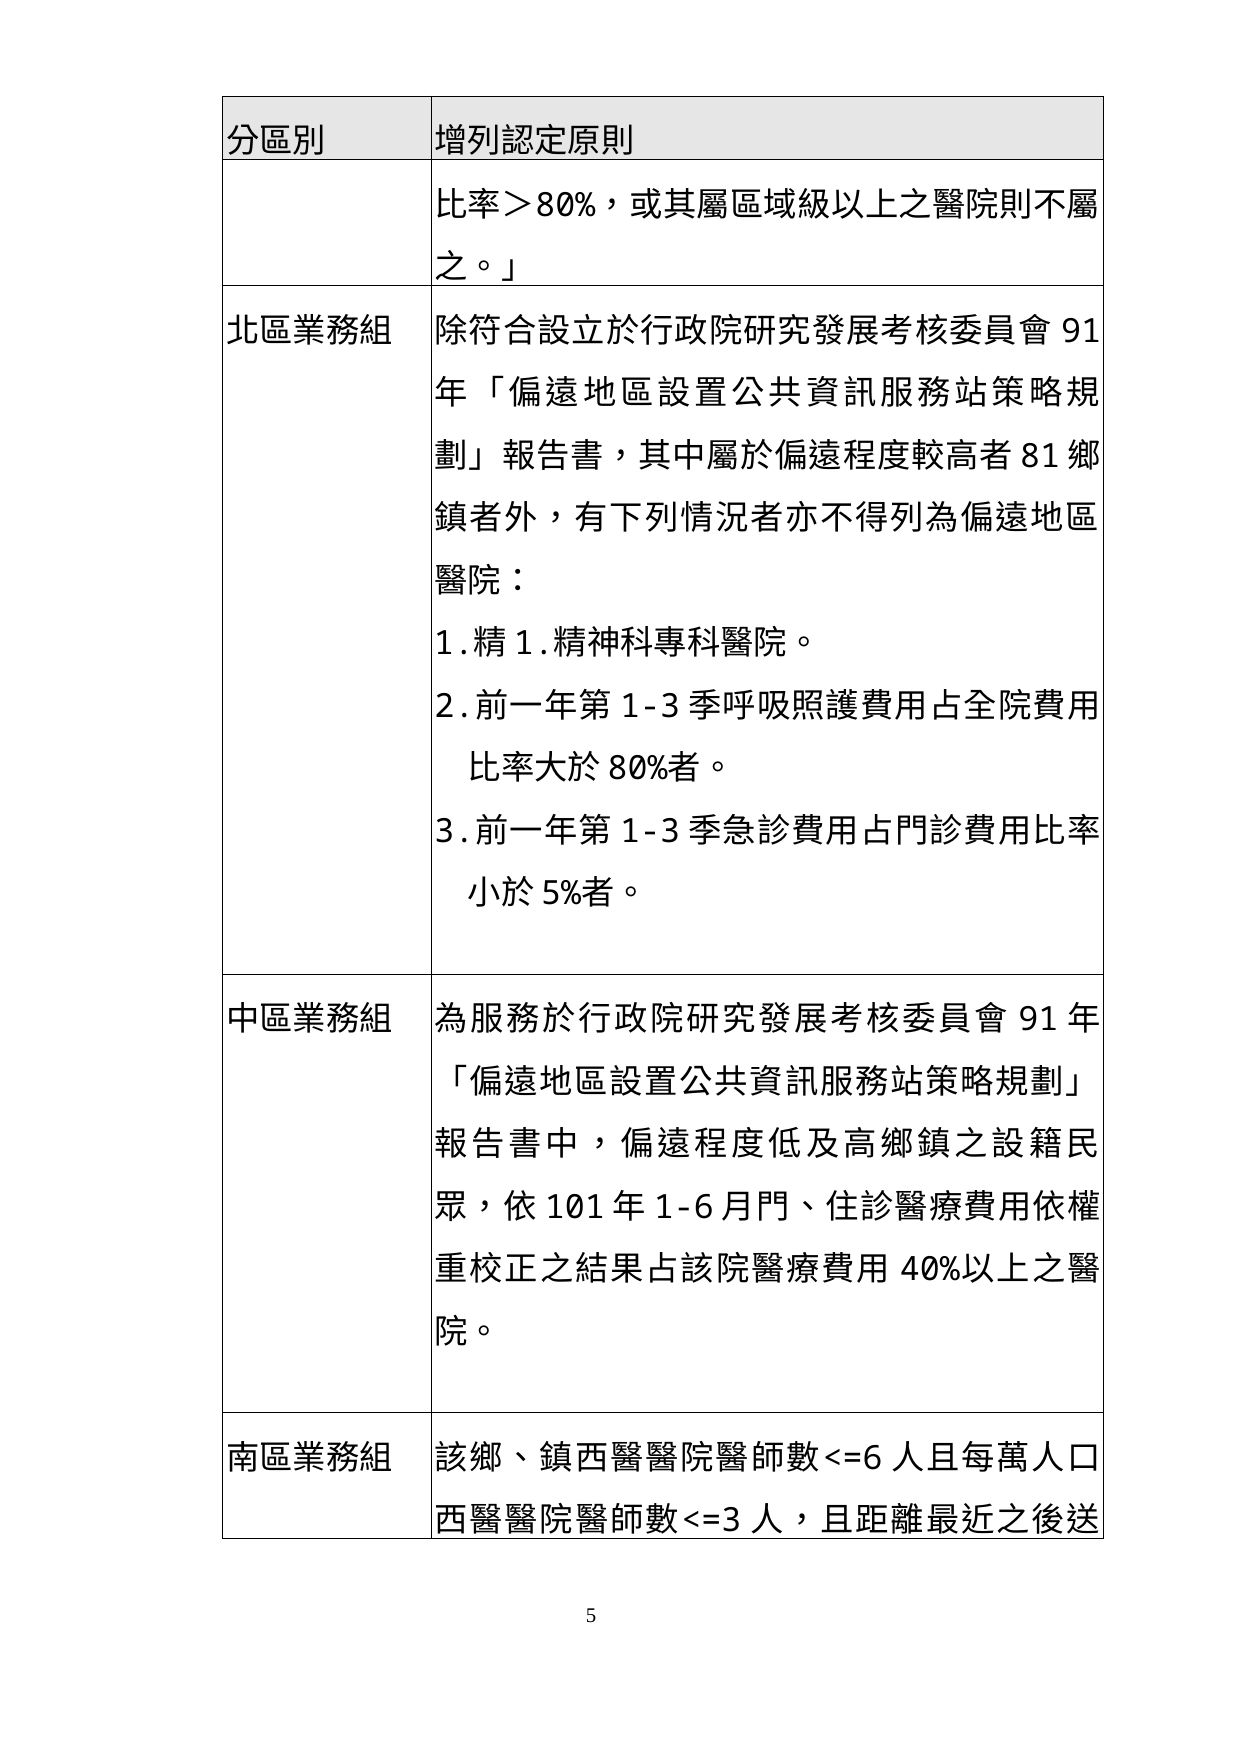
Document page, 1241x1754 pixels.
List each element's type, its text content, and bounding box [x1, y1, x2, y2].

table_cell 中區業務組 [223, 975, 431, 1412]
table_cell 北區業務組 [223, 286, 431, 974]
table_cell 為服務於行政院研究發展考核委員會91年「偏遠地區設置公共資訊服務站策略規劃」報告書中，偏遠程度低及高鄉鎮之設籍民眾，依101年1-6月門、住診醫療費用依權重校正之結果占該院醫療費用40%以上之醫院。 [432, 975, 1103, 1412]
table_cell 比率＞80%，或其屬區域級以上之醫院則不屬之。」 [432, 160, 1103, 285]
table_cell 除符合設立於行政院研究發展考核委員會91年「偏遠地區設置公共資訊服務站策略規劃」報告書，其中屬於偏遠程度較高者81鄉鎮者外，有下列情況者亦不得列為偏遠地區醫院： 1.精1.精神科專科醫院。 2.前一年第1-3季呼吸照護費用占全院費用比率大於80%者。 3.前一年第1-3季急診費用占門診費用比率小於5%者。 [432, 286, 1103, 974]
table_header 分區別 [223, 97, 431, 159]
table_cell 南區業務組 [223, 1413, 431, 1538]
table_cell 該鄉、鎮西醫醫院醫師數<=6人且每萬人口西醫醫院醫師數<=3人，且距離最近之後送 [432, 1413, 1103, 1538]
table_header 增列認定原則 [432, 97, 1103, 159]
table_cell [223, 160, 431, 285]
